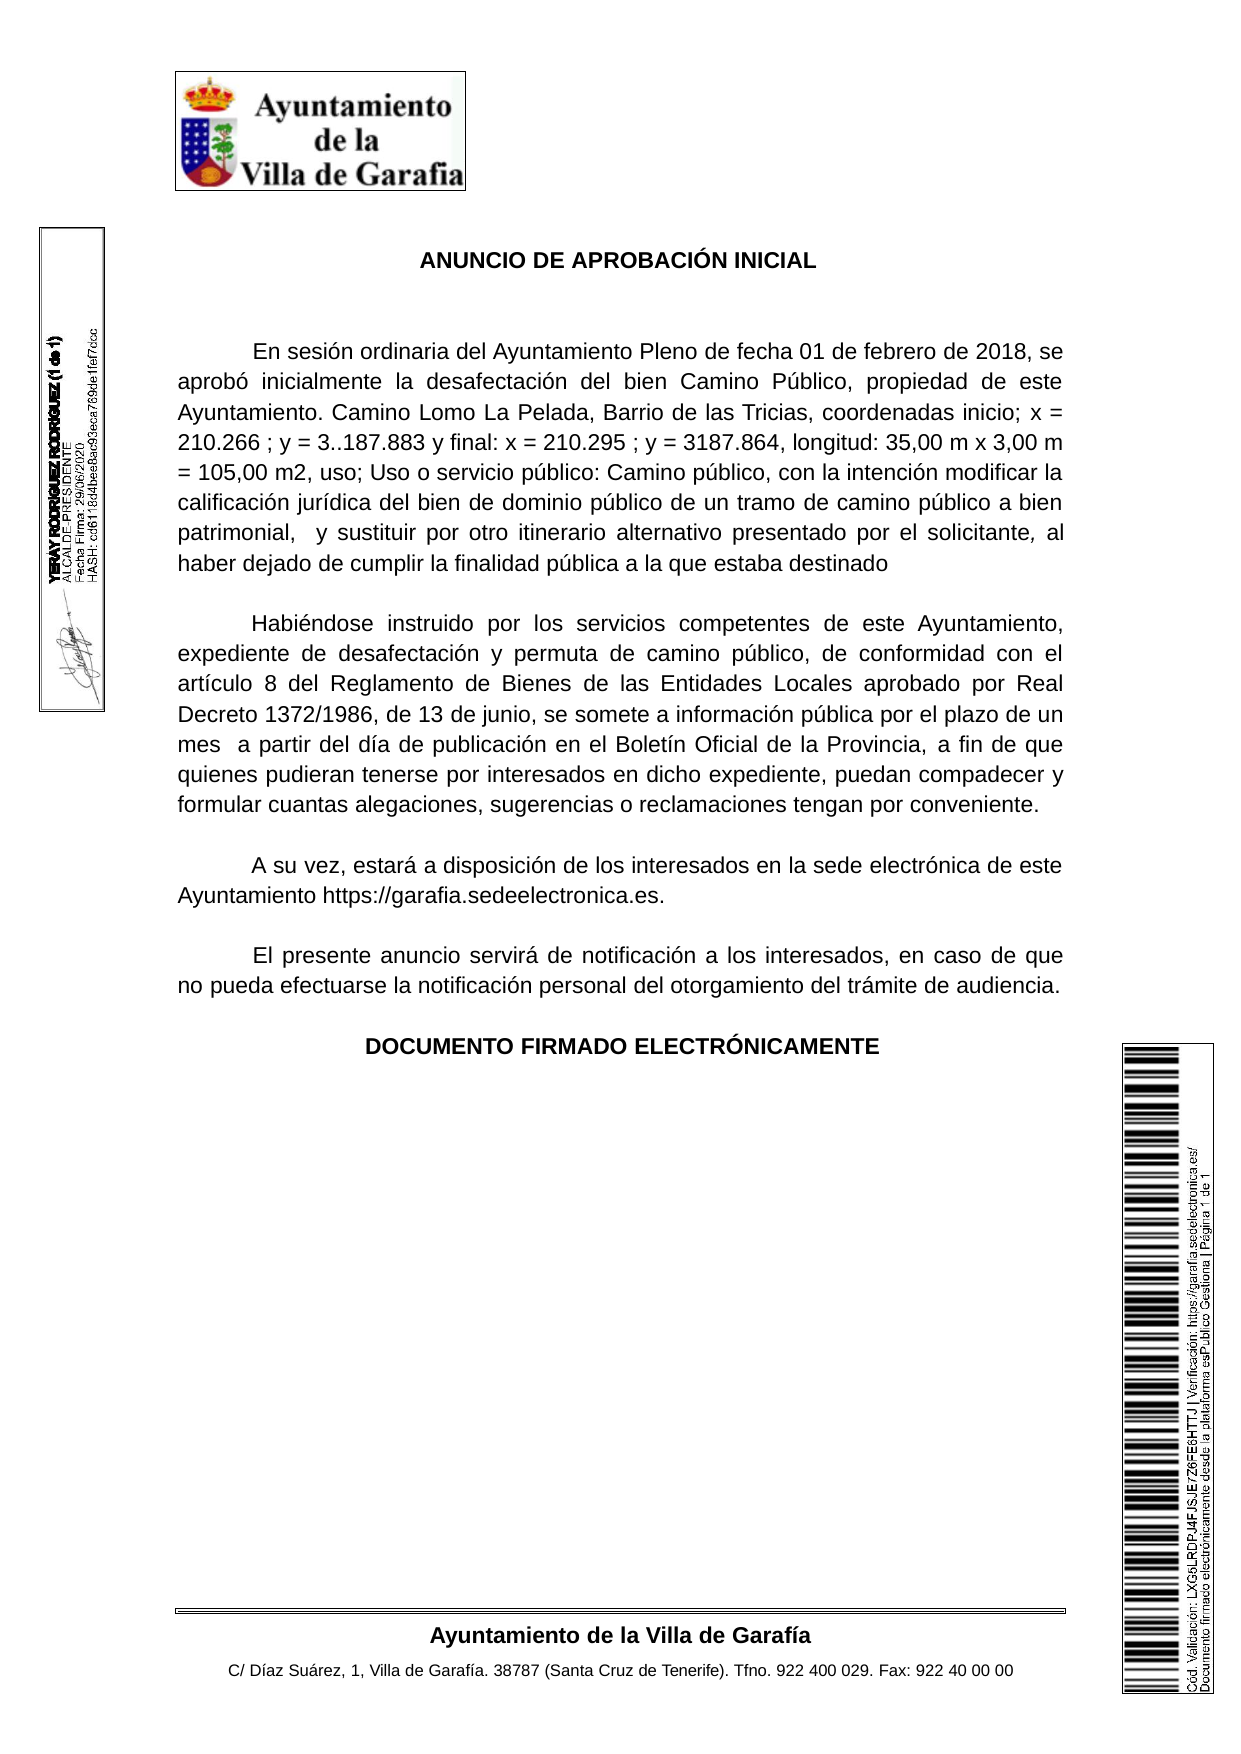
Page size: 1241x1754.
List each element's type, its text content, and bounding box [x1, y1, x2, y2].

text no pueda efectuarse la notificación personal del otorgamiento del trámite de audiencia. [177, 973, 1087, 999]
text 10.266 ; y = 3..187.883 y final: x = 210.295 ; y = 3187.864, longitud: 35,00 m x 3,00 m [190, 430, 1088, 455]
text Habiéndose instruido por los servicios competentes de este Ayuntamiento, [251, 611, 1088, 637]
text quienes pudieran tenerse por interesados en dicho expediente, puedan compadecer y [177, 762, 1088, 788]
text 2 [177, 430, 190, 455]
text mes a partir del día de publicación en el Boletín Oficial de la Provincia, a fin de que [177, 732, 1088, 757]
text calificación jurídica del bien de dominio público de un tramo de camino público a bien [177, 490, 1088, 516]
picture [1123, 1044, 1213, 1693]
text ANUNCIO DE APROBACIÓN INICIAL [419, 248, 840, 274]
text Ayuntamiento https://garafia.sedeelectronica.es. [177, 883, 1086, 908]
text A su vez, estará a disposición de los interesados en la sede electrónica de este [251, 853, 1086, 878]
text aprobó inicialmente la desafectación del bien Camino Público, propiedad de este [177, 369, 1088, 395]
text patrimonial, y sustituir por otro itinerario alternativo presentado por el solicitante, al [177, 520, 1088, 546]
text 105,00 m2, uso; Uso o servicio público: Camino público, con la intención modificar la [198, 460, 1088, 486]
text Decreto 1372/1986, de 13 de junio, se somete a información pública por el plazo de un [177, 702, 1088, 727]
text expediente de desafectación y permuta de camino público, de conformidad con el [177, 641, 1088, 667]
text En sesión ordinaria del Ayuntamiento Pleno de fecha 01 de febrero de 2018, se [252, 339, 1088, 365]
text formular cuantas alegaciones, sugerencias o reclamaciones tengan por conveniente. [177, 792, 1088, 818]
text = [177, 460, 198, 486]
text Ayuntamiento de la Villa de Garafía [429, 1623, 836, 1648]
picture [176, 72, 465, 190]
picture [40, 228, 104, 711]
text C/ Díaz Suárez, 1, Villa de Garafía. 38787 (Santa Cruz de Tenerife). Tfno. 922 400 029. Fax: 922 40 00 00 [228, 1662, 1037, 1680]
text Ayuntamiento. Camino Lomo La Pelada, Barrio de las Tricias, coordenadas inicio; x = [177, 399, 1088, 425]
text artículo 8 del Reglamento de Bienes de las Entidades Locales aprobado por Real [177, 671, 1088, 697]
text El presente anuncio servirá de notificación a los interesados, en caso de que [252, 943, 1087, 969]
text DOCUMENTO FIRMADO ELECTRÓNICAMENTE [365, 1034, 904, 1059]
picture [176, 1609, 1065, 1613]
text haber dejado de cumplir la finalidad pública a la que estaba destinado [177, 551, 1088, 576]
